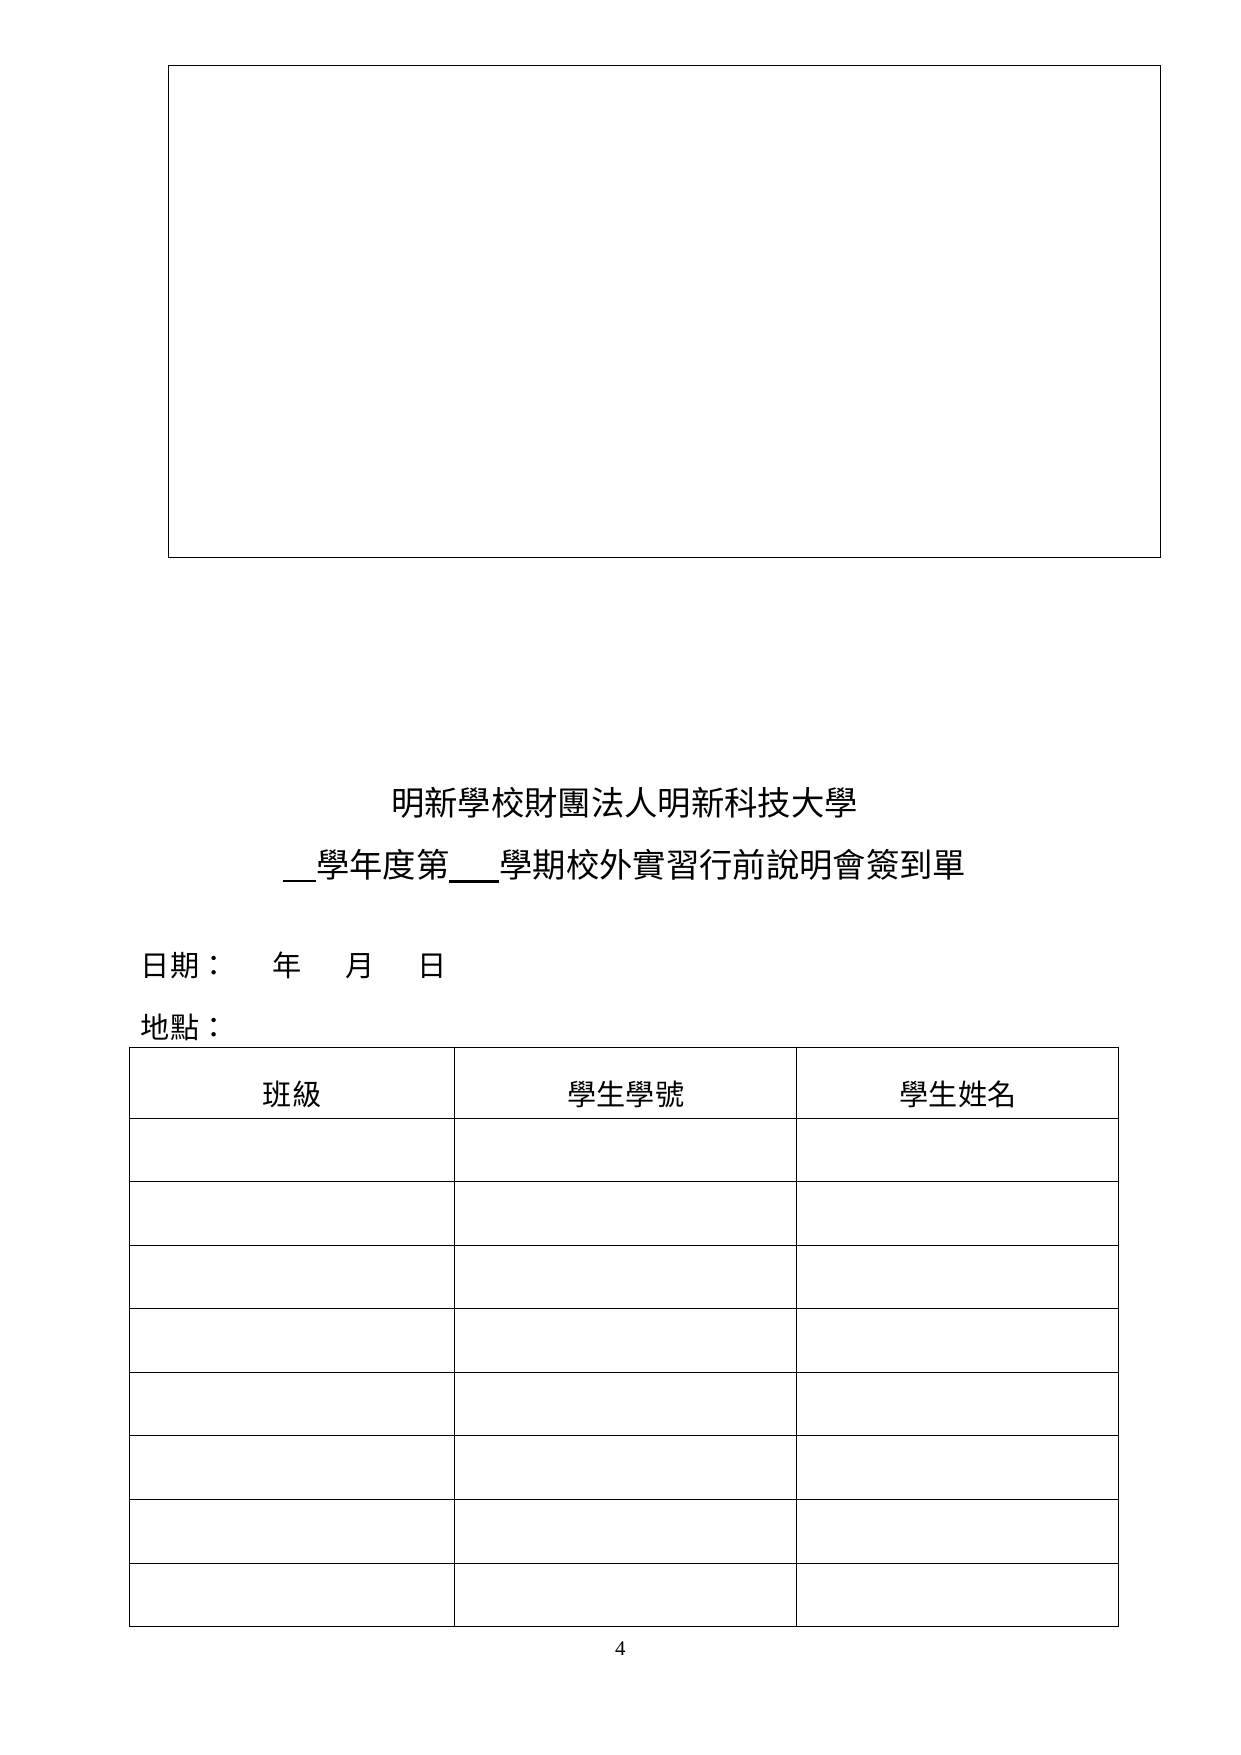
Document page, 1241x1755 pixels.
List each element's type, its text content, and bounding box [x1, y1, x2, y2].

table_cell [455, 1246, 796, 1308]
table_header [169, 66, 1160, 557]
table_cell [130, 1182, 454, 1245]
table_cell 班級 [130, 1048, 454, 1118]
table_cell [130, 1246, 454, 1308]
table_cell 學生姓名 [797, 1048, 1118, 1118]
table_cell [130, 1373, 454, 1435]
table_cell [797, 1182, 1118, 1245]
table_cell [797, 1564, 1118, 1626]
table_cell [797, 1309, 1118, 1372]
table_cell [797, 1246, 1118, 1308]
table_cell [130, 1436, 454, 1499]
table_cell [455, 1119, 796, 1181]
table_cell [130, 1564, 454, 1626]
table_cell [797, 1436, 1118, 1499]
table_cell [455, 1436, 796, 1499]
table_cell [797, 1500, 1118, 1562]
table_cell [455, 1500, 796, 1562]
table_cell [455, 1373, 796, 1435]
table_cell [797, 1373, 1118, 1435]
table_cell [455, 1309, 796, 1372]
table_cell [130, 1309, 454, 1372]
table_cell [130, 1500, 454, 1562]
table_header 明新學校財團法人明新科技大學 學年度第 學期校外實習行前說明會簽到單 日期： 年 月 日 地點： [129, 759, 1119, 1047]
table_cell [455, 1182, 796, 1245]
table_cell [130, 1119, 454, 1181]
table_cell [455, 1564, 796, 1626]
table_cell 學生學號 [455, 1048, 796, 1118]
table_cell [797, 1119, 1118, 1181]
